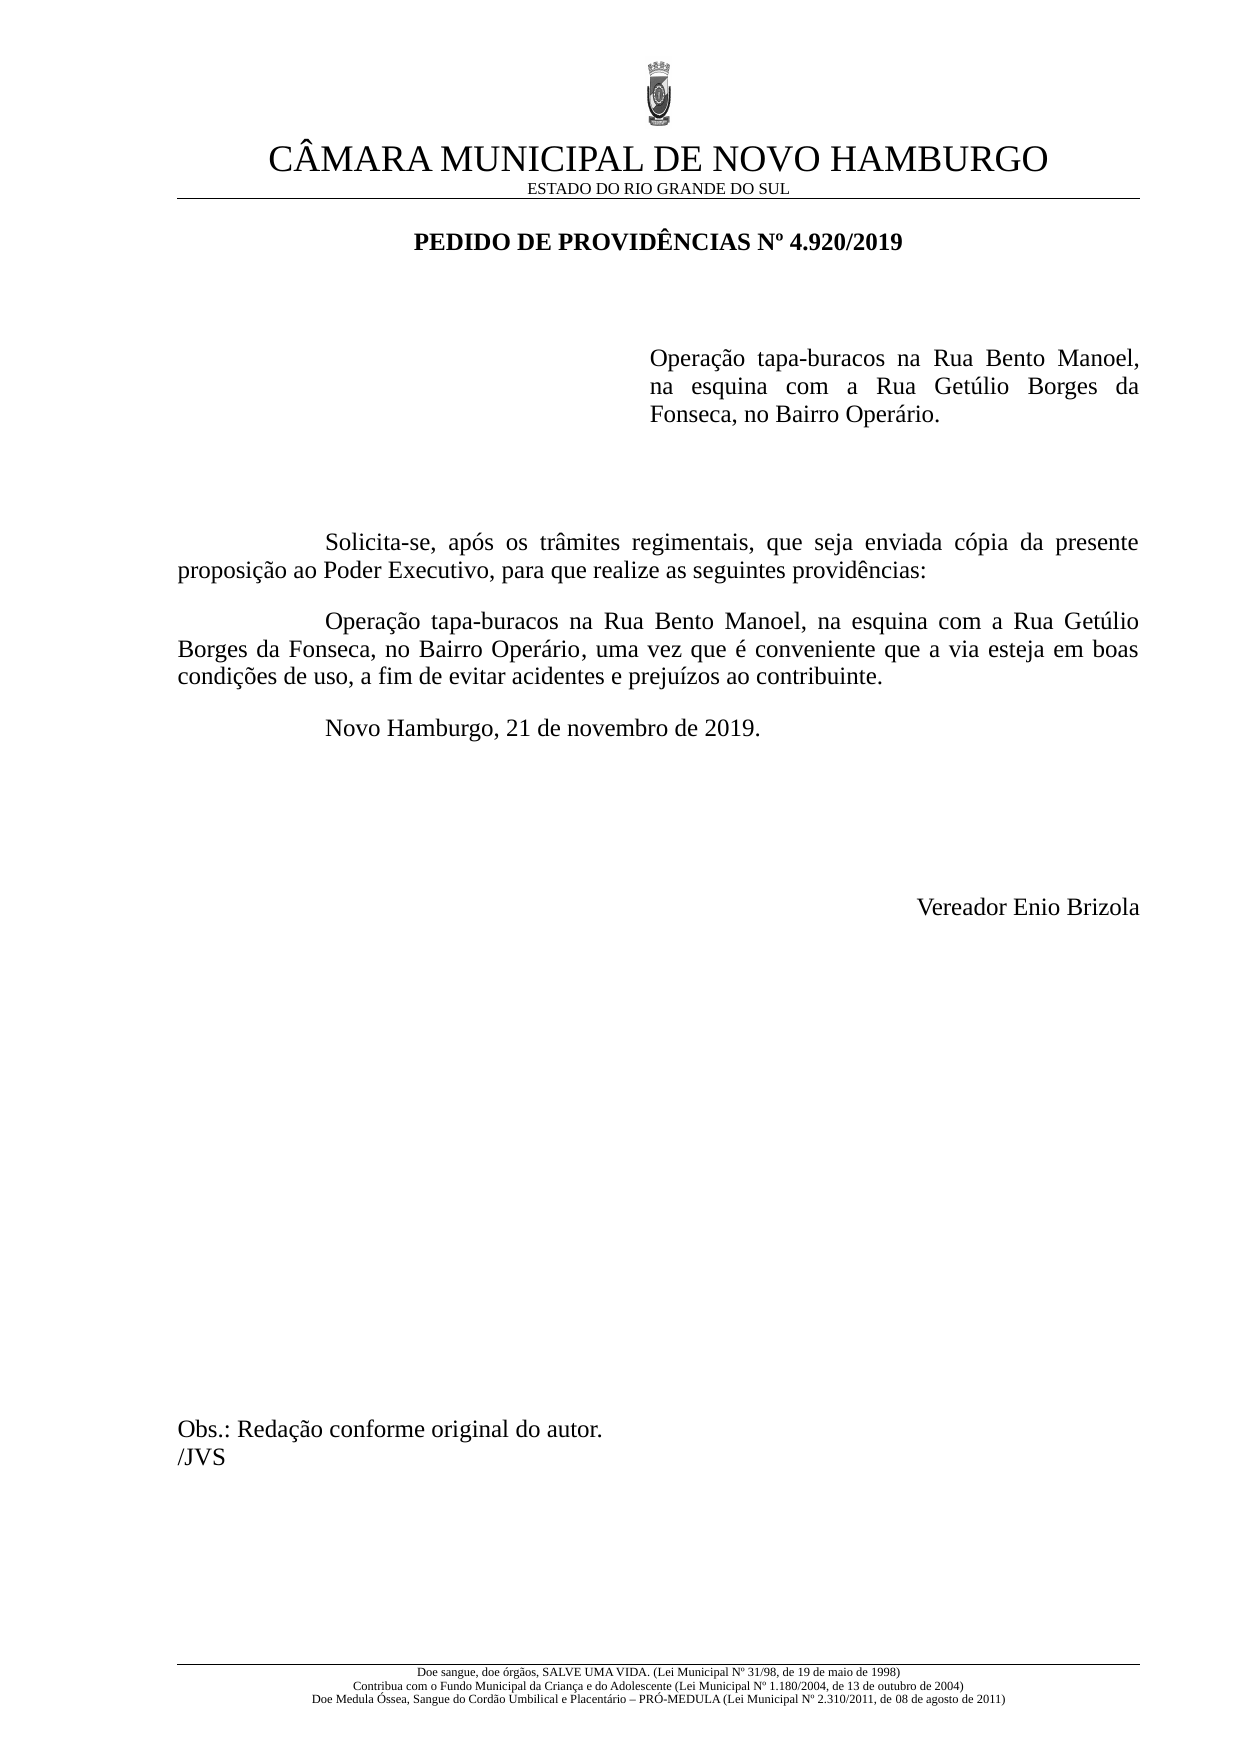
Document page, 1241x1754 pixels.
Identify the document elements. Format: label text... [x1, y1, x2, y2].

text Solicita-se, após os trâmites regimentais, que seja enviada cópia da presente proposição ao Poder Executivo, para que realize as seguintes providências: [177, 528, 1140, 583]
text Obs.: Redação conforme original do autor. [177, 1415, 1140, 1443]
text PEDIDO DE PROVIDÊNCIAS Nº 4.920/2019 [177, 228, 1140, 256]
text /JVS [177, 1443, 1140, 1471]
text Operação tapa-buracos na Rua Bento Manoel, na esquina com a Rua Getúlio Borges da Fonseca, no Bairro Operário, uma vez que é conveniente que a via esteja em boas condições de uso, a fim de evitar acidentes e prejuízos ao contribuinte. [177, 607, 1140, 690]
text Novo Hamburgo, 21 de novembro de 2019. [177, 714, 1140, 741]
text Operação tapa-buracos na Rua Bento Manoel, na esquina com a Rua Getúlio Borges da Fonseca, no Bairro Operário. [649, 344, 1140, 428]
text Vereador Enio Brizola [177, 893, 1140, 921]
